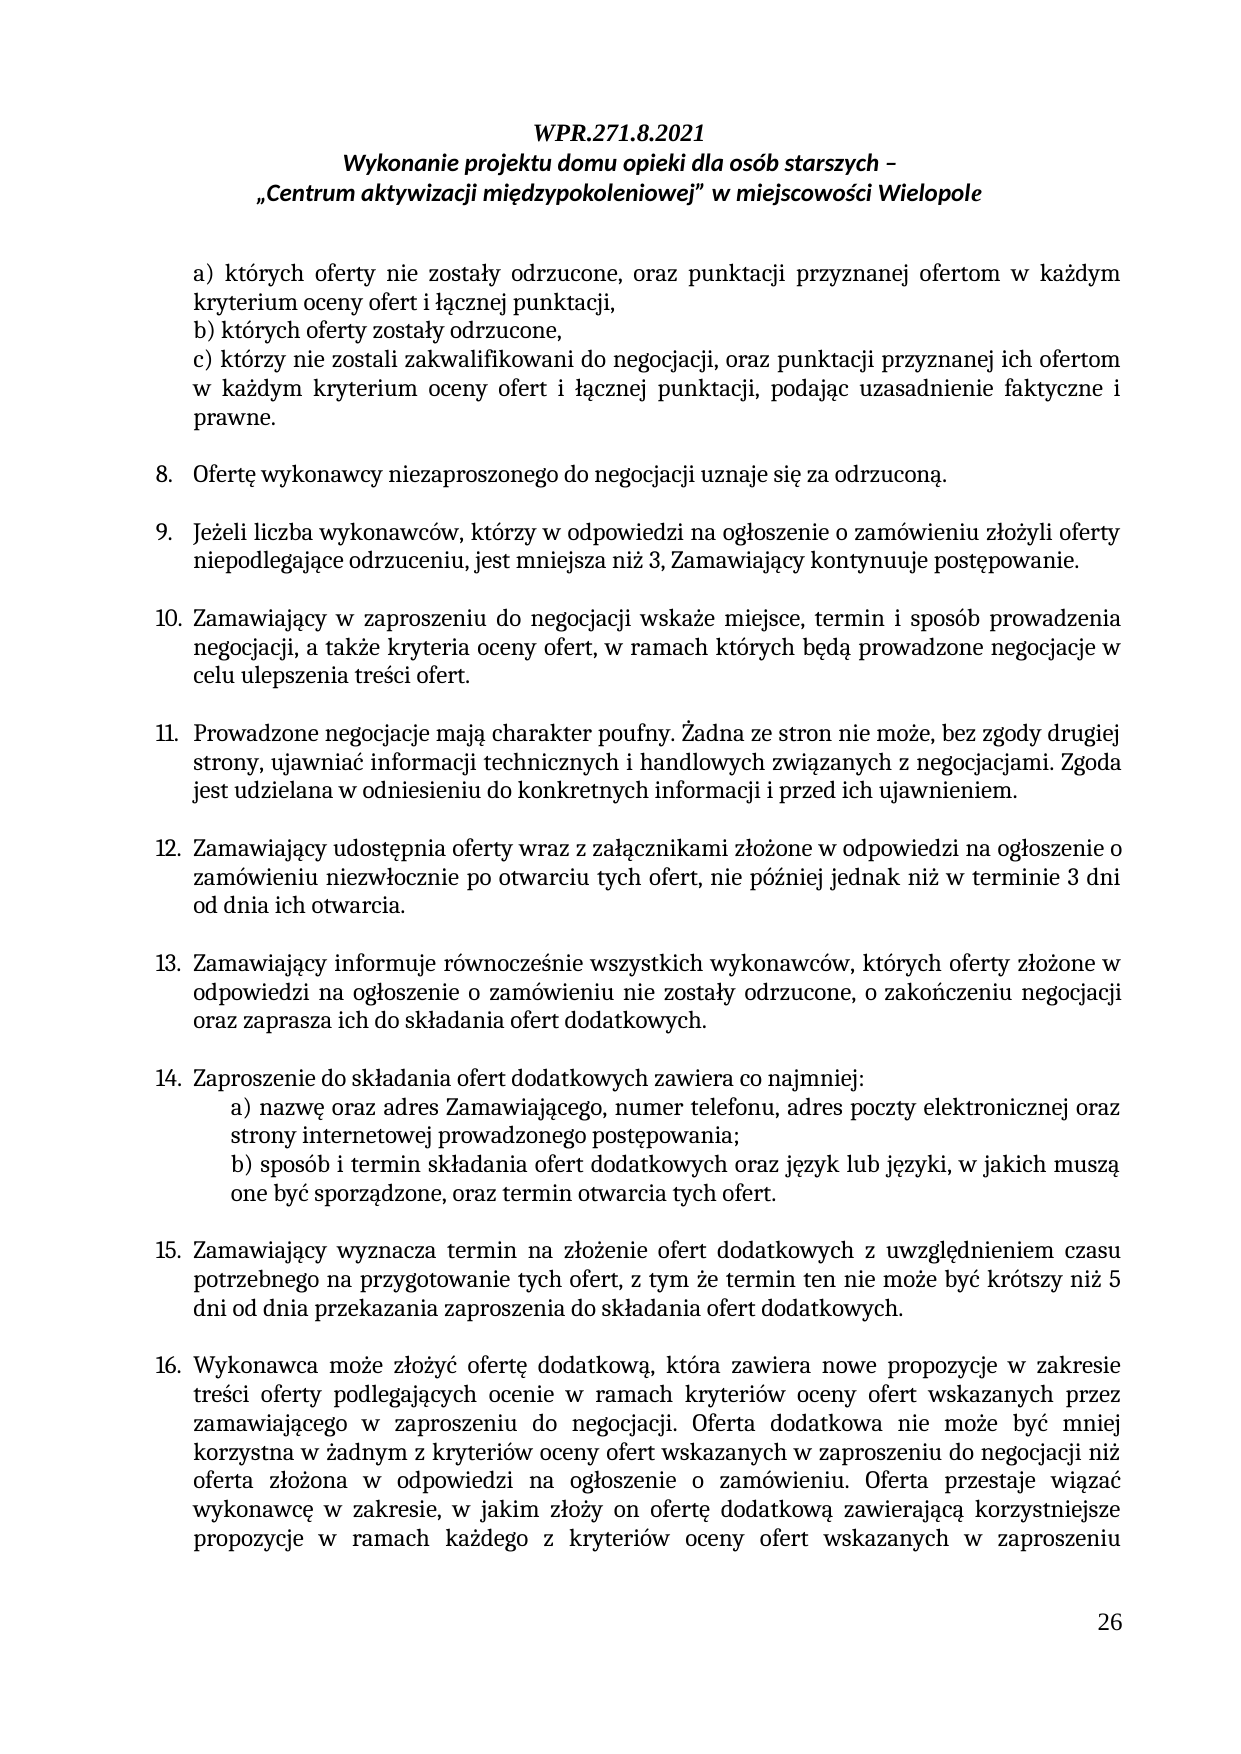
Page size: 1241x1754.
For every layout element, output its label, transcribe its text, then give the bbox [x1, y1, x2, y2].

list Zamawiający informuje równocześnie wszystkich wykonawców, których oferty złożone w odpowiedzi na ogłoszenie o zamówieniu nie zostały odrzucone, o zakończeniu negocjacji oraz zaprasza ich do składania ofert dodatkowych. [156, 949, 1122, 1035]
list Wykonawca może złożyć ofertę dodatkową, która zawiera nowe propozycje w zakresie treści oferty podlegających ocenie w ramach kryteriów oceny ofert wskazanych przez zamawiającego w zaproszeniu do negocjacji. Oferta dodatkowa nie może być mniej korzystna w żadnym z kryteriów oceny ofert wskazanych w zaproszeniu do negocjacji niż oferta złożona w odpowiedzi na ogłoszenie o zamówieniu. Oferta przestaje wiązać wykonawcę w zakresie, w jakim złoży on ofertę dodatkową zawierającą korzystniejsze propozycje w ramach każdego z kryteriów oceny ofert wskazanych w zaproszeniu [156, 1351, 1122, 1552]
list a) których oferty nie zostały odrzucone, oraz punktacji przyznanej ofertom w każdym kryterium oceny ofert i łącznej punktacji, [156, 259, 1122, 316]
list Prowadzone negocjacje mają charakter poufny. Żadna ze stron nie może, bez zgody drugiej strony, ujawniać informacji technicznych i handlowych związanych z negocjacjami. Zgoda jest udzielana w odniesieniu do konkretnych informacji i przed ich ujawnieniem. [156, 719, 1122, 805]
list Zaproszenie do składania ofert dodatkowych zawiera co najmniej: [156, 1064, 1122, 1092]
list Zamawiający w zaproszeniu do negocjacji wskaże miejsce, termin i sposób prowadzenia negocjacji, a także kryteria oceny ofert, w ramach których będą prowadzone negocjacje w celu ulepszenia treści ofert. [156, 604, 1122, 690]
list c) którzy nie zostali zakwalifikowani do negocjacji, oraz punktacji przyznanej ich ofertom w każdym kryterium oceny ofert i łącznej punktacji, podając uzasadnienie faktyczne i prawne. [156, 345, 1122, 431]
list b) sposób i termin składania ofert dodatkowych oraz język lub języki, w jakich muszą one być sporządzone, oraz termin otwarcia tych ofert. [193, 1150, 1122, 1207]
list Zamawiający udostępnia oferty wraz z załącznikami złożone w odpowiedzi na ogłoszenie o zamówieniu niezwłocznie po otwarciu tych ofert, nie później jednak niż w terminie 3 dni od dnia ich otwarcia. [156, 834, 1122, 920]
list a) nazwę oraz adres Zamawiającego, numer telefonu, adres poczty elektronicznej oraz strony internetowej prowadzonego postępowania; [193, 1092, 1122, 1150]
list Jeżeli liczba wykonawców, którzy w odpowiedzi na ogłoszenie o zamówieniu złożyli oferty niepodlegające odrzuceniu, jest mniejsza niż 3, Zamawiający kontynuuje postępowanie. [156, 517, 1122, 575]
list Ofertę wykonawcy niezaproszonego do negocjacji uznaje się za odrzuconą. [156, 460, 1122, 489]
list b) których oferty zostały odrzucone, [156, 316, 1122, 345]
list Zamawiający wyznacza termin na złożenie ofert dodatkowych z uwzględnieniem czasu potrzebnego na przygotowanie tych ofert, z tym że termin ten nie może być krótszy niż 5 dni od dnia przekazania zaproszenia do składania ofert dodatkowych. [156, 1236, 1122, 1322]
